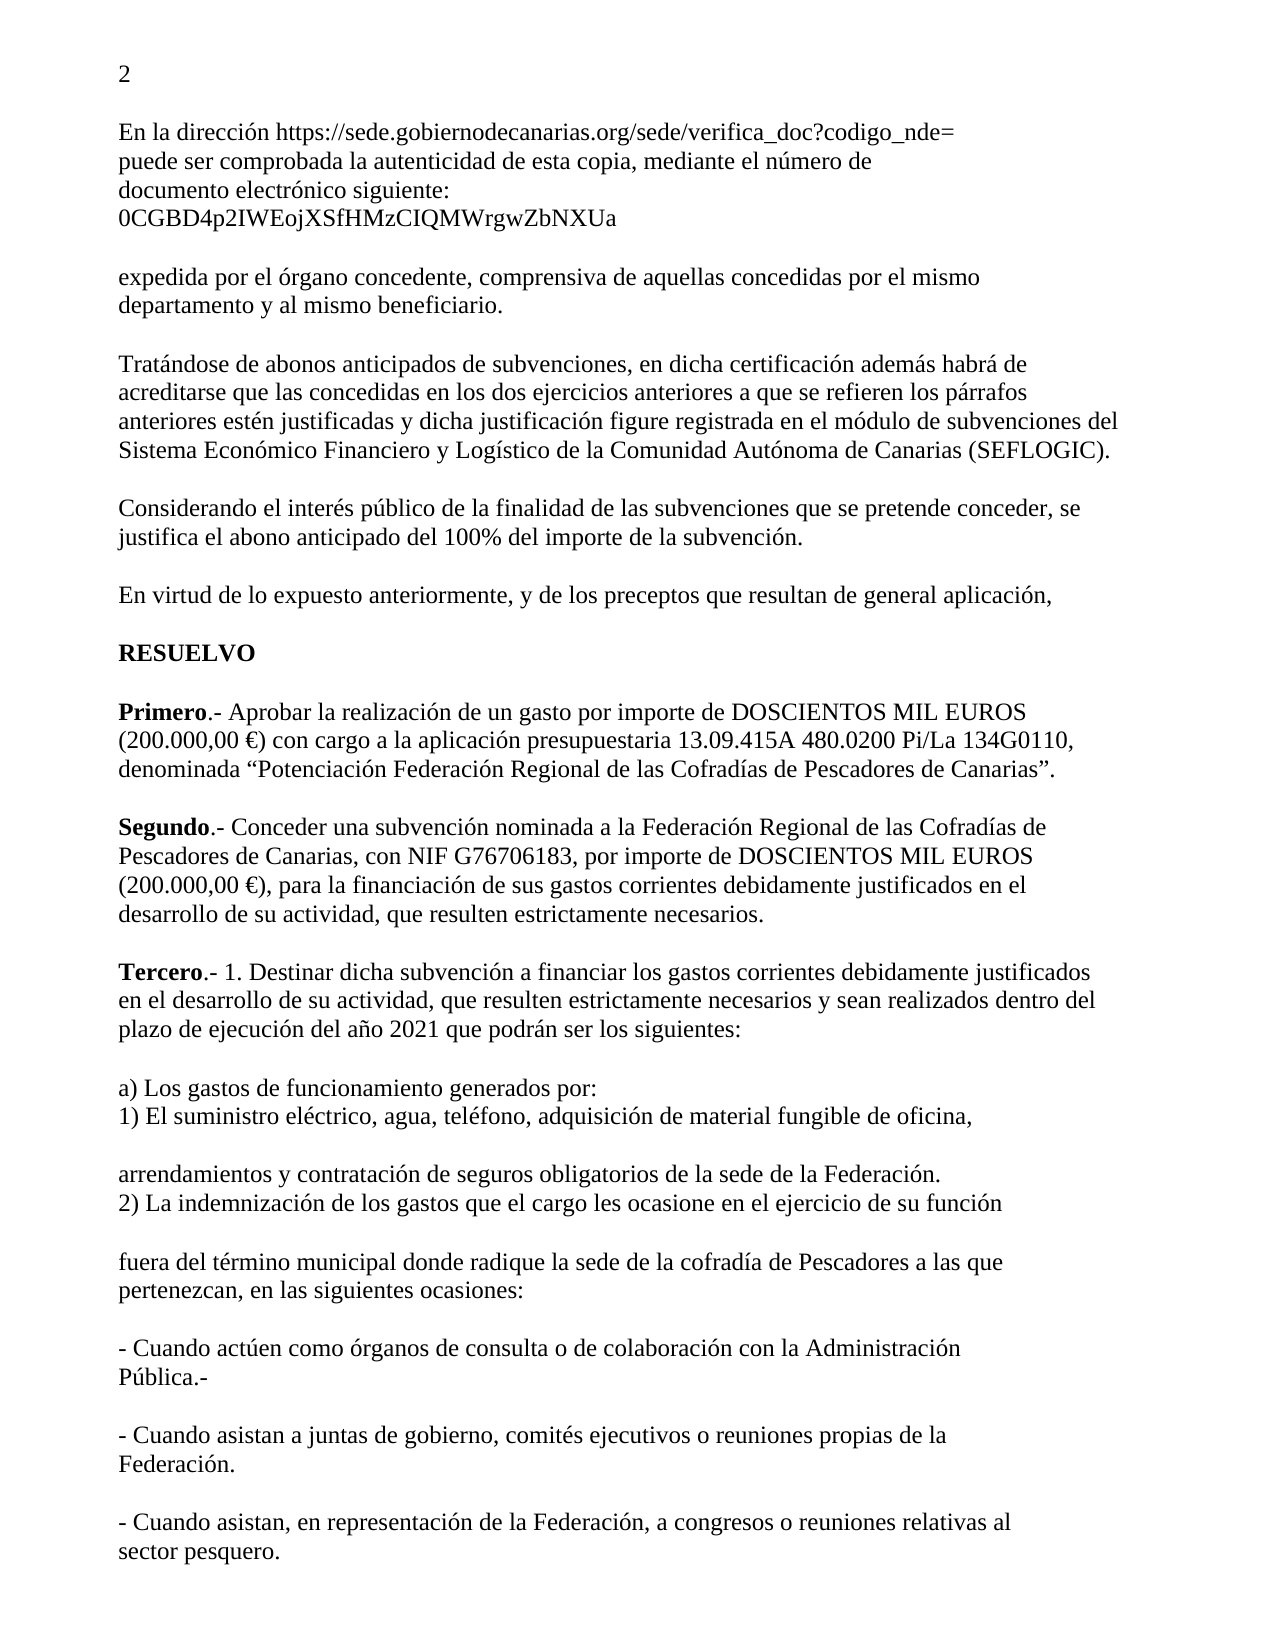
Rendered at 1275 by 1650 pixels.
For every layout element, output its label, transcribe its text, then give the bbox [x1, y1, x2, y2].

text a) Los gastos de funcionamiento generados por: 1) El suministro eléctrico, agua, teléfono, adquisición de material fungible de oficina, [118, 1073, 1216, 1130]
text arrendamientos y contratación de seguros obligatorios de la sede de la Federación. 2) La indemnización de los gastos que el cargo les ocasione en el ejercicio de su función [118, 1159, 1216, 1217]
text - Cuando asistan, en representación de la Federación, a congresos o reuniones relativas al sector pesquero. [118, 1507, 1216, 1565]
text Tratándose de abonos anticipados de subvenciones, en dicha certificación además habrá de acreditarse que las concedidas en los dos ejercicios anteriores a que se refieren los párrafos anteriores estén justificadas y dicha justificación figure registrada en el módulo de subvenciones del Sistema Económico Financiero y Logístico de la Comunidad Autónoma de Canarias (SEFLOGIC). [118, 349, 1216, 464]
text 2 [118, 59, 1216, 88]
text fuera del término municipal donde radique la sede de la cofradía de Pescadores a las que pertenezcan, en las siguientes ocasiones: [118, 1247, 1216, 1304]
text RESUELVO [118, 638, 1216, 667]
text Tercero.- 1. Destinar dicha subvención a financiar los gastos corrientes debidamente justificados en el desarrollo de su actividad, que resulten estrictamente necesarios y sean realizados dentro del plazo de ejecución del año 2021 que podrán ser los siguientes: [118, 957, 1216, 1043]
text Primero.- Aprobar la realización de un gasto por importe de DOSCIENTOS MIL EUROS (200.000,00 €) con cargo a la aplicación presupuestaria 13.09.415A 480.0200 Pi/La 134G0110, denominada “Potenciación Federación Regional de las Cofradías de Pescadores de Canarias”. [118, 697, 1216, 783]
text En virtud de lo expuesto anteriormente, y de los preceptos que resultan de general aplicación, [118, 580, 1216, 609]
text En la dirección https://sede.gobiernodecanarias.org/sede/verifica_doc?codigo_nde= puede ser comprobada la autenticidad de esta copia, mediante el número de documento electrónico siguiente: 0CGBD4p2IWEojXSfHMzCIQMWrgwZbNXUa [118, 117, 1216, 232]
text - Cuando actúen como órganos de consulta o de colaboración con la Administración Pública.- [118, 1333, 1216, 1391]
text expedida por el órgano concedente, comprensiva de aquellas concedidas por el mismo departamento y al mismo beneficiario. [118, 262, 1216, 319]
text - Cuando asistan a juntas de gobierno, comités ejecutivos o reuniones propias de la Federación. [118, 1421, 1216, 1478]
text Segundo.- Conceder una subvención nominada a la Federación Regional de las Cofradías de Pescadores de Canarias, con NIF G76706183, por importe de DOSCIENTOS MIL EUROS (200.000,00 €), para la financiación de sus gastos corrientes debidamente justificados en el desarrollo de su actividad, que resulten estrictamente necesarios. [118, 812, 1216, 927]
text Considerando el interés público de la finalidad de las subvenciones que se pretende conceder, se justifica el abono anticipado del 100% del importe de la subvención. [118, 493, 1216, 551]
